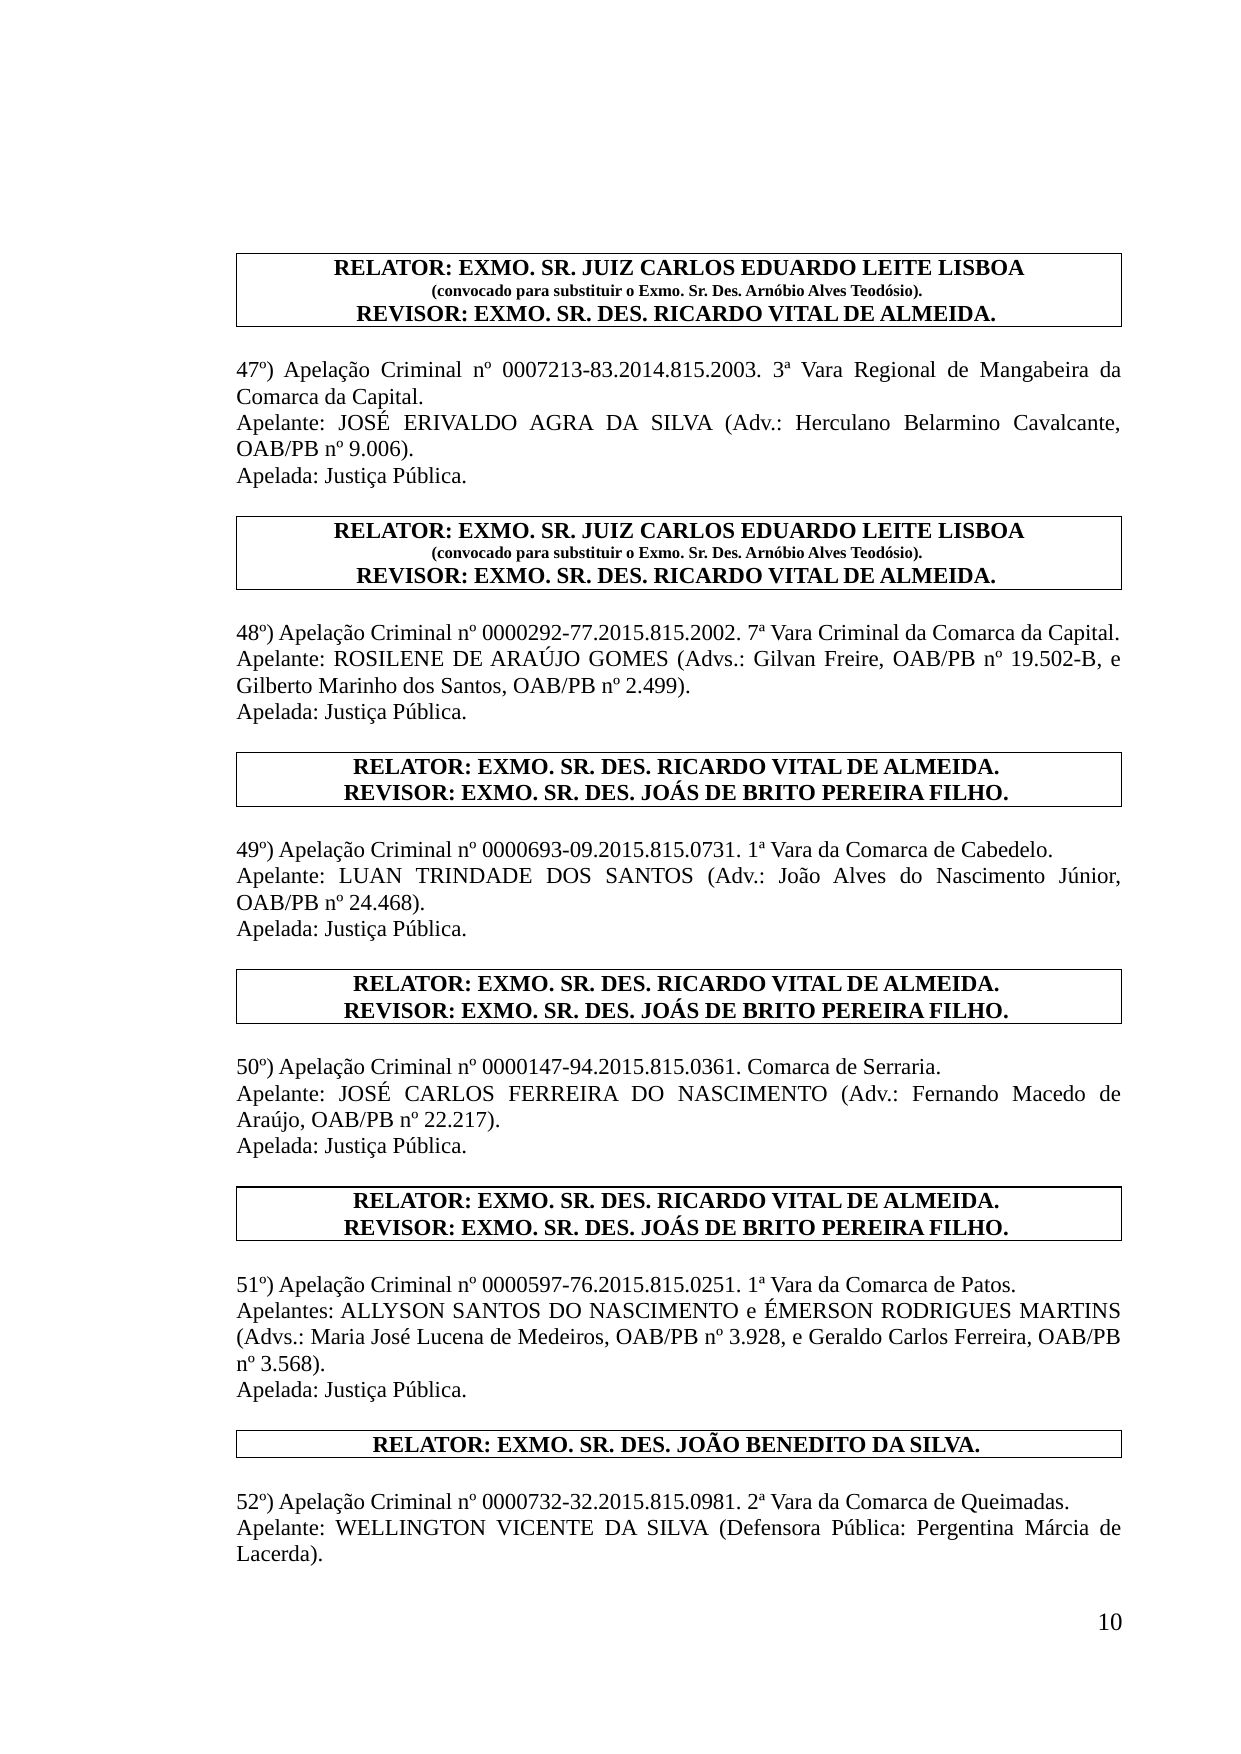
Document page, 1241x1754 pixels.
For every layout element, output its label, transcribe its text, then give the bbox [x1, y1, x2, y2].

text RELATOR: EXMO. SR. JUIZ CARLOS EDUARDO LEITE LISBOA [237, 517, 1121, 542]
text REVISOR: EXMO. SR. DES. JOÁS DE BRITO PEREIRA FILHO. [237, 1213, 1121, 1240]
text 52º) Apelação Criminal nº 0000732-32.2015.815.0981. 2ª Vara da Comarca de Queimadas. [236, 1488, 1122, 1514]
text Apelantes: ALLYSON SANTOS DO NASCIMENTO e ÉMERSON RODRIGUES MARTINS (Advs.: Maria José Lucena de Medeiros, OAB/PB nº 3.928, e Geraldo Carlos Ferreira, OAB/PB nº 3.568). [236, 1297, 1122, 1376]
text Apelada: Justiça Pública. [236, 462, 1122, 488]
text REVISOR: EXMO. SR. DES. JOÁS DE BRITO PEREIRA FILHO. [237, 996, 1121, 1023]
text (convocado para substituir o Exmo. Sr. Des. Arnóbio Alves Teodósio). [237, 279, 1121, 298]
text 49º) Apelação Criminal nº 0000693-09.2015.815.0731. 1ª Vara da Comarca de Cabedelo. [236, 836, 1122, 863]
text Apelante: WELLINGTON VICENTE DA SILVA (Defensora Pública: Pergentina Márcia de Lacerda). [236, 1514, 1122, 1567]
text (convocado para substituir o Exmo. Sr. Des. Arnóbio Alves Teodósio). [237, 542, 1121, 561]
text Apelante: JOSÉ CARLOS FERREIRA DO NASCIMENTO (Adv.: Fernando Macedo de Araújo, OAB/PB nº 22.217). [236, 1080, 1122, 1132]
text 47º) Apelação Criminal nº 0007213-83.2014.815.2003. 3ª Vara Regional de Mangabeira da Comarca da Capital. [236, 356, 1122, 409]
text Apelada: Justiça Pública. [236, 698, 1122, 724]
text RELATOR: EXMO. SR. DES. RICARDO VITAL DE ALMEIDA. [237, 1188, 1121, 1213]
text REVISOR: EXMO. SR. DES. JOÁS DE BRITO PEREIRA FILHO. [237, 778, 1121, 806]
text Apelante: JOSÉ ERIVALDO AGRA DA SILVA (Adv.: Herculano Belarmino Cavalcante, OAB/PB nº 9.006). [236, 409, 1122, 462]
text 50º) Apelação Criminal nº 0000147-94.2015.815.0361. Comarca de Serraria. [236, 1053, 1122, 1080]
text Apelada: Justiça Pública. [236, 1132, 1122, 1159]
text Apelada: Justiça Pública. [236, 915, 1122, 942]
text REVISOR: EXMO. SR. DES. RICARDO VITAL DE ALMEIDA. [237, 298, 1121, 326]
text Apelante: LUAN TRINDADE DOS SANTOS (Adv.: João Alves do Nascimento Júnior, OAB/PB nº 24.468). [236, 863, 1122, 915]
text REVISOR: EXMO. SR. DES. RICARDO VITAL DE ALMEIDA. [237, 561, 1121, 589]
text 51º) Apelação Criminal nº 0000597-76.2015.815.0251. 1ª Vara da Comarca de Patos. [236, 1271, 1122, 1297]
text Apelada: Justiça Pública. [236, 1376, 1122, 1402]
text RELATOR: EXMO. SR. DES. JOÃO BENEDITO DA SILVA. [237, 1431, 1121, 1457]
text 48º) Apelação Criminal nº 0000292-77.2015.815.2002. 7ª Vara Criminal da Comarca da Capital. [236, 619, 1122, 645]
text Apelante: ROSILENE DE ARAÚJO GOMES (Advs.: Gilvan Freire, OAB/PB nº 19.502-B, e Gilberto Marinho dos Santos, OAB/PB nº 2.499). [236, 645, 1122, 698]
text RELATOR: EXMO. SR. JUIZ CARLOS EDUARDO LEITE LISBOA [237, 254, 1121, 279]
text RELATOR: EXMO. SR. DES. RICARDO VITAL DE ALMEIDA. [237, 753, 1121, 778]
text RELATOR: EXMO. SR. DES. RICARDO VITAL DE ALMEIDA. [237, 970, 1121, 996]
